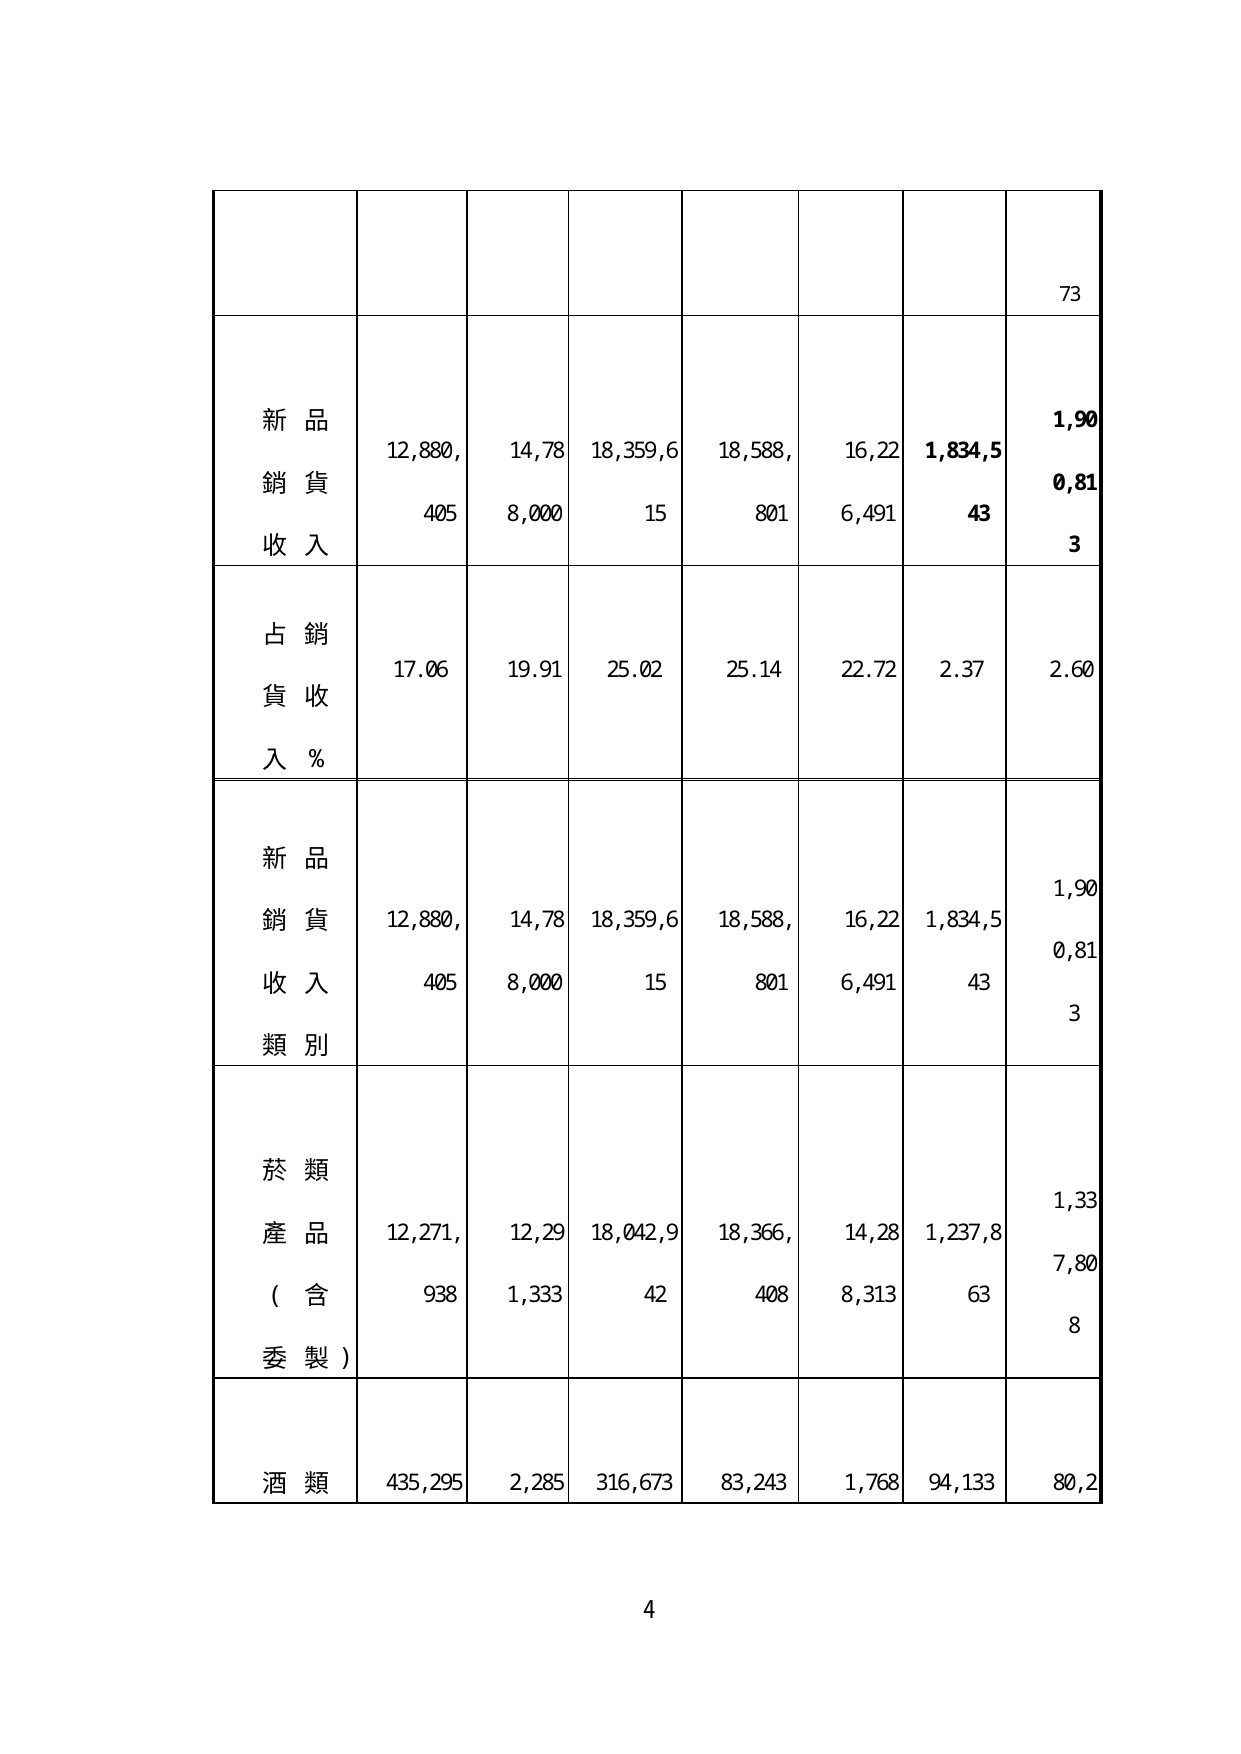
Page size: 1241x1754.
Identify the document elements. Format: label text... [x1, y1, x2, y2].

table_cell 新品銷貨收入類別 [215, 781, 356, 1064]
table_cell 2.37 [904, 566, 1005, 778]
table_cell 18,042,942 [569, 1066, 681, 1377]
table_cell 94,133 [904, 1379, 1005, 1502]
table_cell 2.60 [1007, 566, 1099, 778]
table_cell 80,2 [1007, 1379, 1099, 1502]
table_cell [683, 191, 798, 314]
table_cell 22.72 [799, 566, 902, 778]
table_cell 1,768 [799, 1379, 902, 1502]
table_cell 12,271,938 [358, 1066, 466, 1377]
table_cell 18,359,615 [569, 781, 681, 1064]
table_cell 2,285 [468, 1379, 568, 1502]
table_cell 12,880,405 [358, 781, 466, 1064]
table_cell 12,880,405 [358, 316, 466, 564]
table_cell 435,295 [358, 1379, 466, 1502]
table_cell 18,366,408 [683, 1066, 798, 1377]
table_cell 19.91 [468, 566, 568, 778]
table_cell [215, 191, 356, 314]
table_cell 12,291,333 [468, 1066, 568, 1377]
table_cell 18,588,801 [683, 316, 798, 564]
table_cell 16,226,491 [799, 316, 902, 564]
table_cell 1,900,813 [1007, 316, 1099, 564]
table_cell 14,288,313 [799, 1066, 902, 1377]
table_cell 18,588,801 [683, 781, 798, 1064]
table_cell 1,900,813 [1007, 781, 1099, 1064]
table_cell [799, 191, 902, 314]
table_cell 占銷貨收入% [215, 566, 356, 778]
table_cell 1,237,863 [904, 1066, 1005, 1377]
table_cell 新品銷貨收入 [215, 316, 356, 564]
table_cell 1,337,808 [1007, 1066, 1099, 1377]
table_cell 1,834,543 [904, 316, 1005, 564]
table_cell [904, 191, 1005, 314]
table_cell 316,673 [569, 1379, 681, 1502]
table_cell 16,226,491 [799, 781, 902, 1064]
table_cell [358, 191, 466, 314]
table_cell 1,834,543 [904, 781, 1005, 1064]
table_cell [468, 191, 568, 314]
table_cell 17.06 [358, 566, 466, 778]
table_cell 14,788,000 [468, 316, 568, 564]
table_cell 酒類 [215, 1379, 356, 1502]
table_cell 菸類產品(含委製) [215, 1066, 356, 1377]
table_cell 73 [1007, 191, 1099, 314]
table_cell 25.02 [569, 566, 681, 778]
table_cell [569, 191, 681, 314]
table_cell 14,788,000 [468, 781, 568, 1064]
table_cell 18,359,615 [569, 316, 681, 564]
table_cell 25.14 [683, 566, 798, 778]
table_cell 83,243 [683, 1379, 798, 1502]
